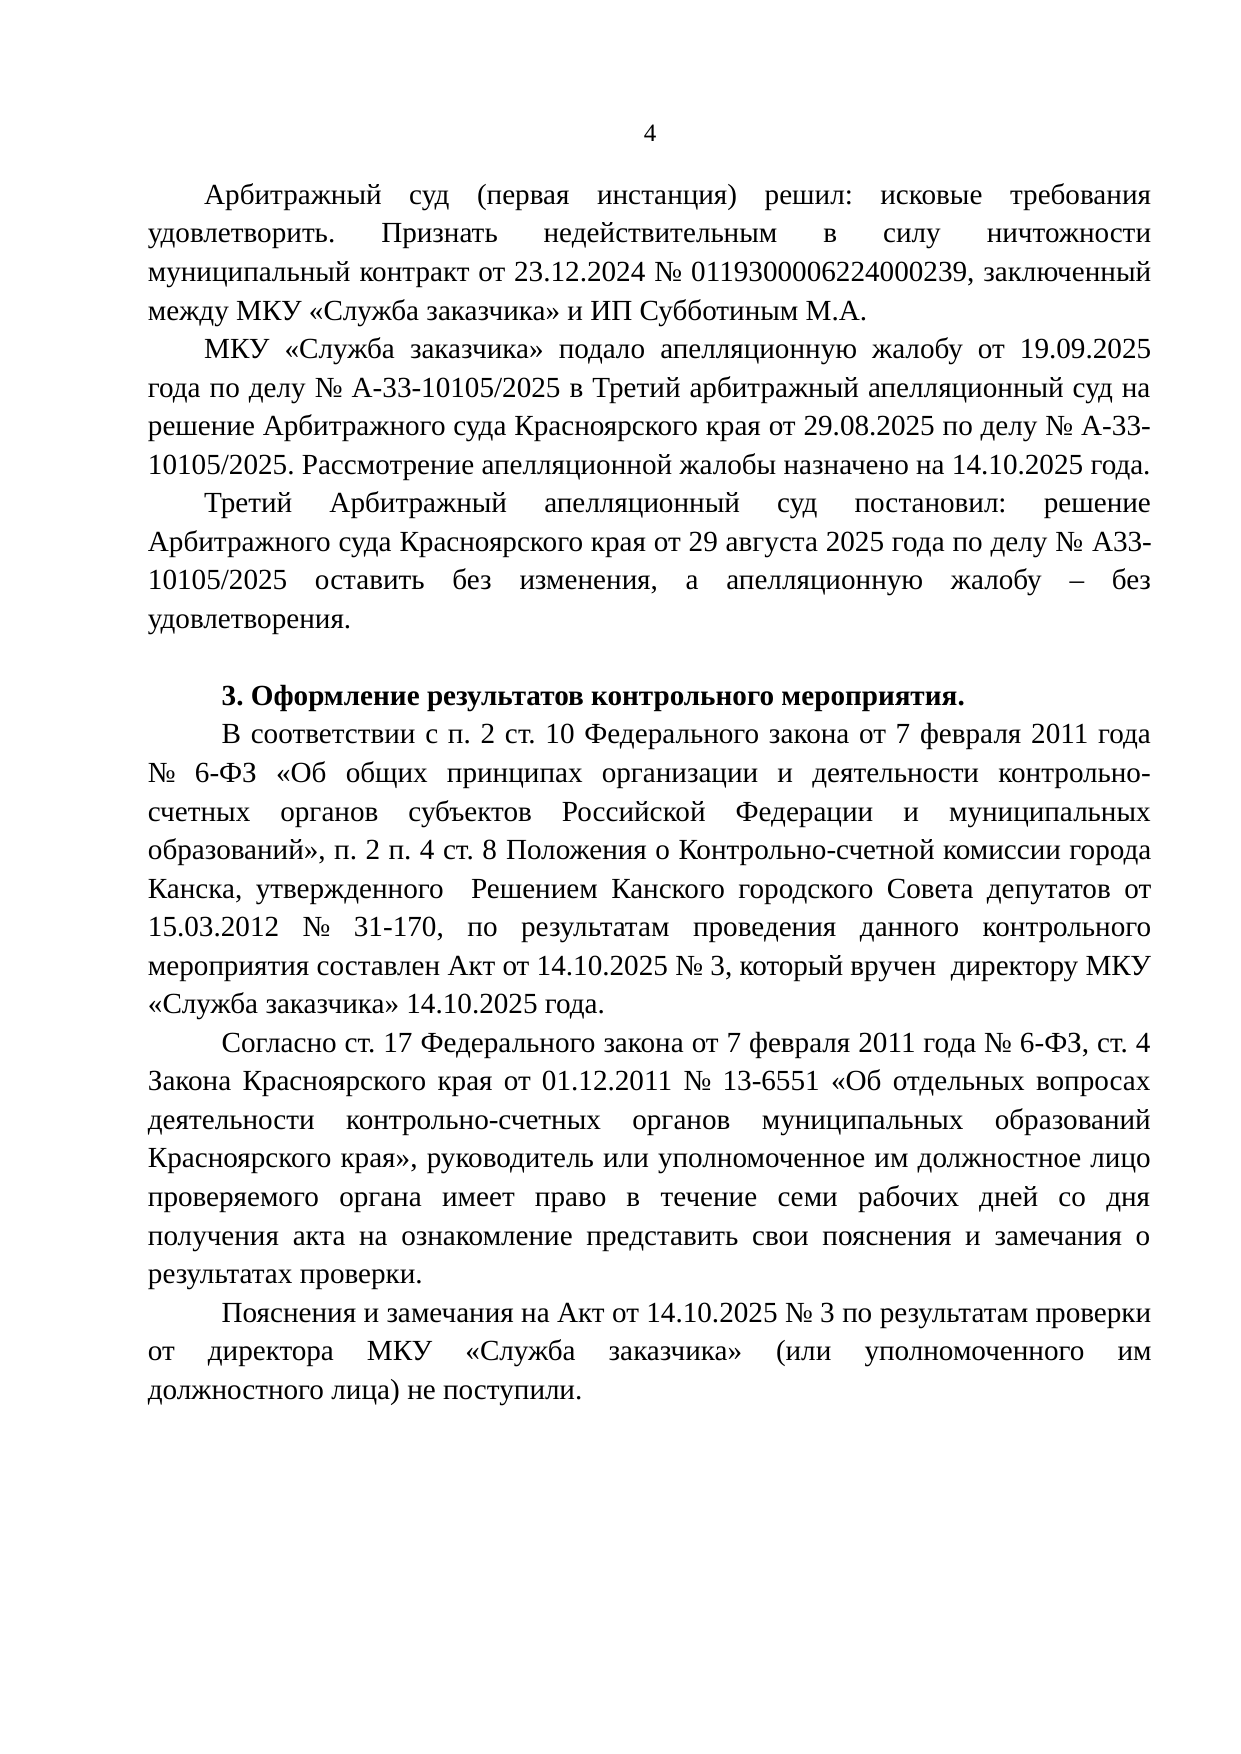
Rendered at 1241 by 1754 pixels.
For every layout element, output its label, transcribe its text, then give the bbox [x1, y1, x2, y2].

text Пояснения и замечания на Акт от 14.10.2025 № 3 по результатам проверки от директора МКУ «Служба заказчика» (или уполномоченного им должностного лица) не поступили. [148, 1295, 1152, 1405]
text Согласно ст. 17 Федерального закона от 7 февраля 2011 года № 6-ФЗ, ст. 4 Закона Красноярского края от 01.12.2011 № 13-6551 «Об отдельных вопросах деятельности контрольно-счетных органов муниципальных образований Красноярского края», руководитель или уполномоченное им должностное лицо проверяемого органа имеет право в течение семи рабочих дней со дня получения акта на ознакомление представить свои пояснения и замечания о результатах проверки. [148, 1025, 1152, 1290]
text В соответствии с п. 2 ст. 10 Федерального закона от 7 февраля 2011 года № 6-ФЗ «Об общих принципах организации и деятельности контрольно-счетных органов субъектов Российской Федерации и муниципальных образований», п. 2 п. 4 ст. 8 Положения о Контрольно-счетной комиссии города Канска, утвержденного Решением Канского городского Совета депутатов от 15.03.2012 № 31-170, по результатам проведения данного контрольного мероприятия составлен Акт от 14.10.2025 № 3, который вручен директору МКУ «Служба заказчика» 14.10.2025 года. [148, 717, 1152, 1020]
text 3. Оформление результатов контрольного мероприятия. [148, 678, 1152, 712]
text МКУ «Служба заказчика» подало апелляционную жалобу от 19.09.2025 года по делу № А-33-10105/2025 в Третий арбитражный апелляционный суд на решение Арбитражного суда Красноярского края от 29.08.2025 по делу № А-33-10105/2025. Рассмотрение апелляционной жалобы назначено на 14.10.2025 года. [148, 331, 1152, 480]
subtitle Третий Арбитражный апелляционный суд постановил: решение Арбитражного суда Красноярского края от 29 августа 2025 года по делу № А33-10105/2025 оставить без изменения, а апелляционную жалобу – без удовлетворения. [148, 485, 1152, 634]
subtitle Арбитражный суд (первая инстанция) решил: исковые требования удовлетворить. Признать недействительным в силу ничтожности муниципальный контракт от 23.12.2024 № 0119300006224000239, заключенный между МКУ «Служба заказчика» и ИП Субботиным М.А. [148, 177, 1152, 326]
